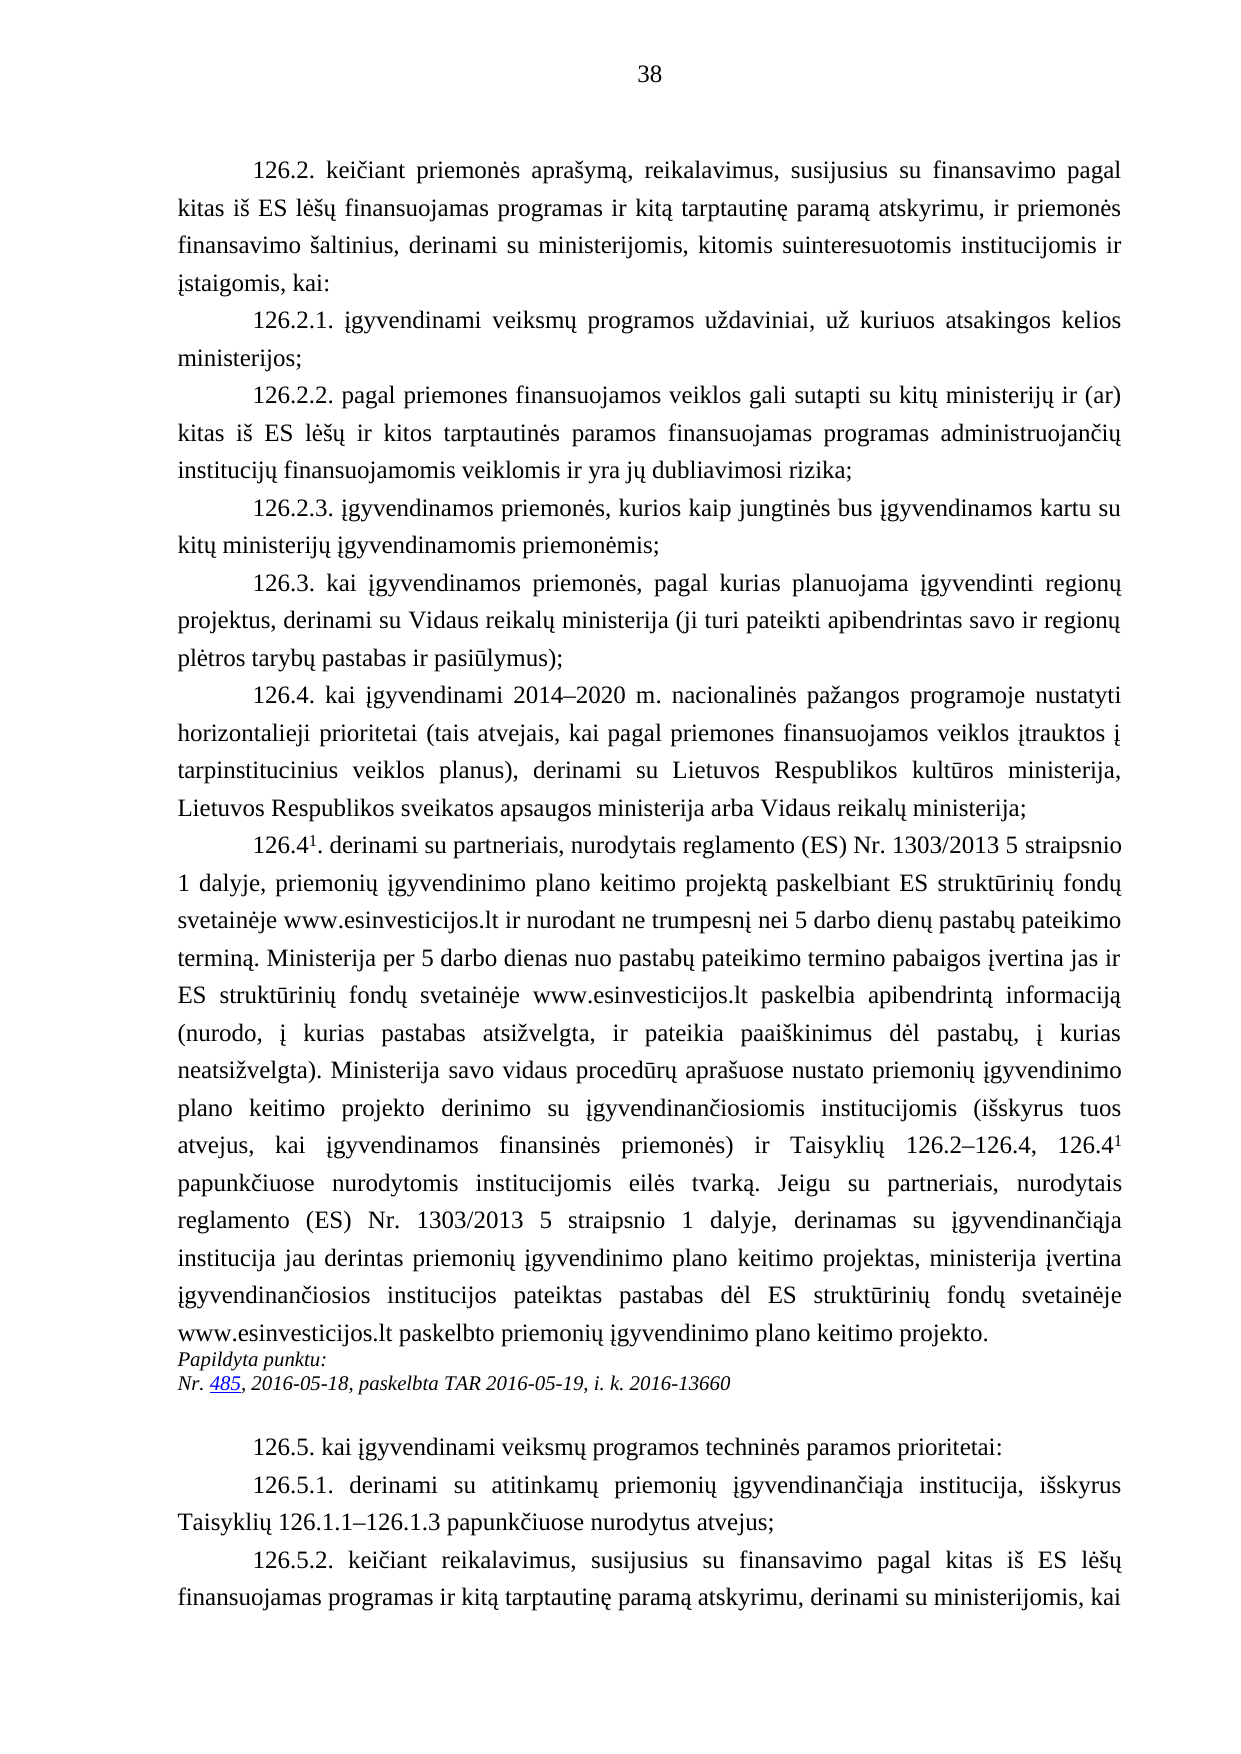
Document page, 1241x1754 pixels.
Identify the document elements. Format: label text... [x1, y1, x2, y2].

text 126.41. derinami su partneriais, nurodytais reglamento (ES) Nr. 1303/2013 5 straipsnio 1 dalyje, priemonių įgyvendinimo plano keitimo projektą paskelbiant ES struktūrinių fondų svetainėje www.esinvesticijos.lt ir nurodant ne trumpesnį nei 5 darbo dienų pastabų pateikimo terminą. Ministerija per 5 darbo dienas nuo pastabų pateikimo termino pabaigos įvertina jas ir ES struktūrinių fondų svetainėje www.esinvesticijos.lt paskelbia apibendrintą informaciją (nurodo, į kurias pastabas atsižvelgta, ir pateikia paaiškinimus dėl pastabų, į kurias neatsižvelgta). Ministerija savo vidaus procedūrų aprašuose nustato priemonių įgyvendinimo plano keitimo projekto derinimo su įgyvendinančiosiomis institucijomis (išskyrus tuos atvejus, kai įgyvendinamos finansinės priemonės) ir Taisyklių 126.2–126.4, 126.41 papunkčiuose nurodytomis institucijomis eilės tvarką. Jeigu su partneriais, nurodytais reglamento (ES) Nr. 1303/2013 5 straipsnio 1 dalyje, derinamas su įgyvendinančiąja institucija jau derintas priemonių įgyvendinimo plano keitimo projektas, ministerija įvertina įgyvendinančiosios institucijos pateiktas pastabas dėl ES struktūrinių fondų svetainėje www.esinvesticijos.lt paskelbto priemonių įgyvendinimo plano keitimo projekto. [177, 822, 1122, 1347]
text 126.3. kai įgyvendinamos priemonės, pagal kurias planuojama įgyvendinti regionų projektus, derinami su Vidaus reikalų ministerija (ji turi pateikti apibendrintas savo ir regionų plėtros tarybų pastabas ir pasiūlymus); [177, 559, 1122, 672]
text 126.5.2. keičiant reikalavimus, susijusius su finansavimo pagal kitas iš ES lėšų finansuojamas programas ir kitą tarptautinę paramą atskyrimu, derinami su ministerijomis, kai [177, 1536, 1122, 1611]
text 126.2.3. įgyvendinamos priemonės, kurios kaip jungtinės bus įgyvendinamos kartu su kitų ministerijų įgyvendinamomis priemonėmis; [177, 484, 1122, 559]
text 126.2.2. pagal priemones finansuojamos veiklos gali sutapti su kitų ministerijų ir (ar) kitas iš ES lėšų ir kitos tarptautinės paramos finansuojamas programas administruojančių institucijų finansuojamomis veiklomis ir yra jų dubliavimosi rizika; [177, 372, 1122, 484]
text 126.5. kai įgyvendinami veiksmų programos techninės paramos prioritetai: [177, 1424, 1122, 1461]
text 126.2.1. įgyvendinami veiksmų programos uždaviniai, už kuriuos atsakingos kelios ministerijos; [177, 297, 1122, 372]
text 126.4. kai įgyvendinami 2014–2020 m. nacionalinės pažangos programoje nustatyti horizontalieji prioritetai (tais atvejais, kai pagal priemones finansuojamos veiklos įtrauktos į tarpinstitucinius veiklos planus), derinami su Lietuvos Respublikos kultūros ministerija, Lietuvos Respublikos sveikatos apsaugos ministerija arba Vidaus reikalų ministerija; [177, 672, 1122, 822]
text 126.5.1. derinami su atitinkamų priemonių įgyvendinančiąja institucija, išskyrus Taisyklių 126.1.1–126.1.3 papunkčiuose nurodytus atvejus; [177, 1461, 1122, 1536]
text Nr. 485, 2016-05-18, paskelbta TAR 2016-05-19, i. k. 2016-13660 [177, 1371, 1122, 1395]
text Papildyta punktu: [177, 1347, 1122, 1371]
text 126.2. keičiant priemonės aprašymą, reikalavimus, susijusius su finansavimo pagal kitas iš ES lėšų finansuojamas programas ir kitą tarptautinę paramą atskyrimu, ir priemonės finansavimo šaltinius, derinami su ministerijomis, kitomis suinteresuotomis institucijomis ir įstaigomis, kai: [177, 147, 1122, 297]
